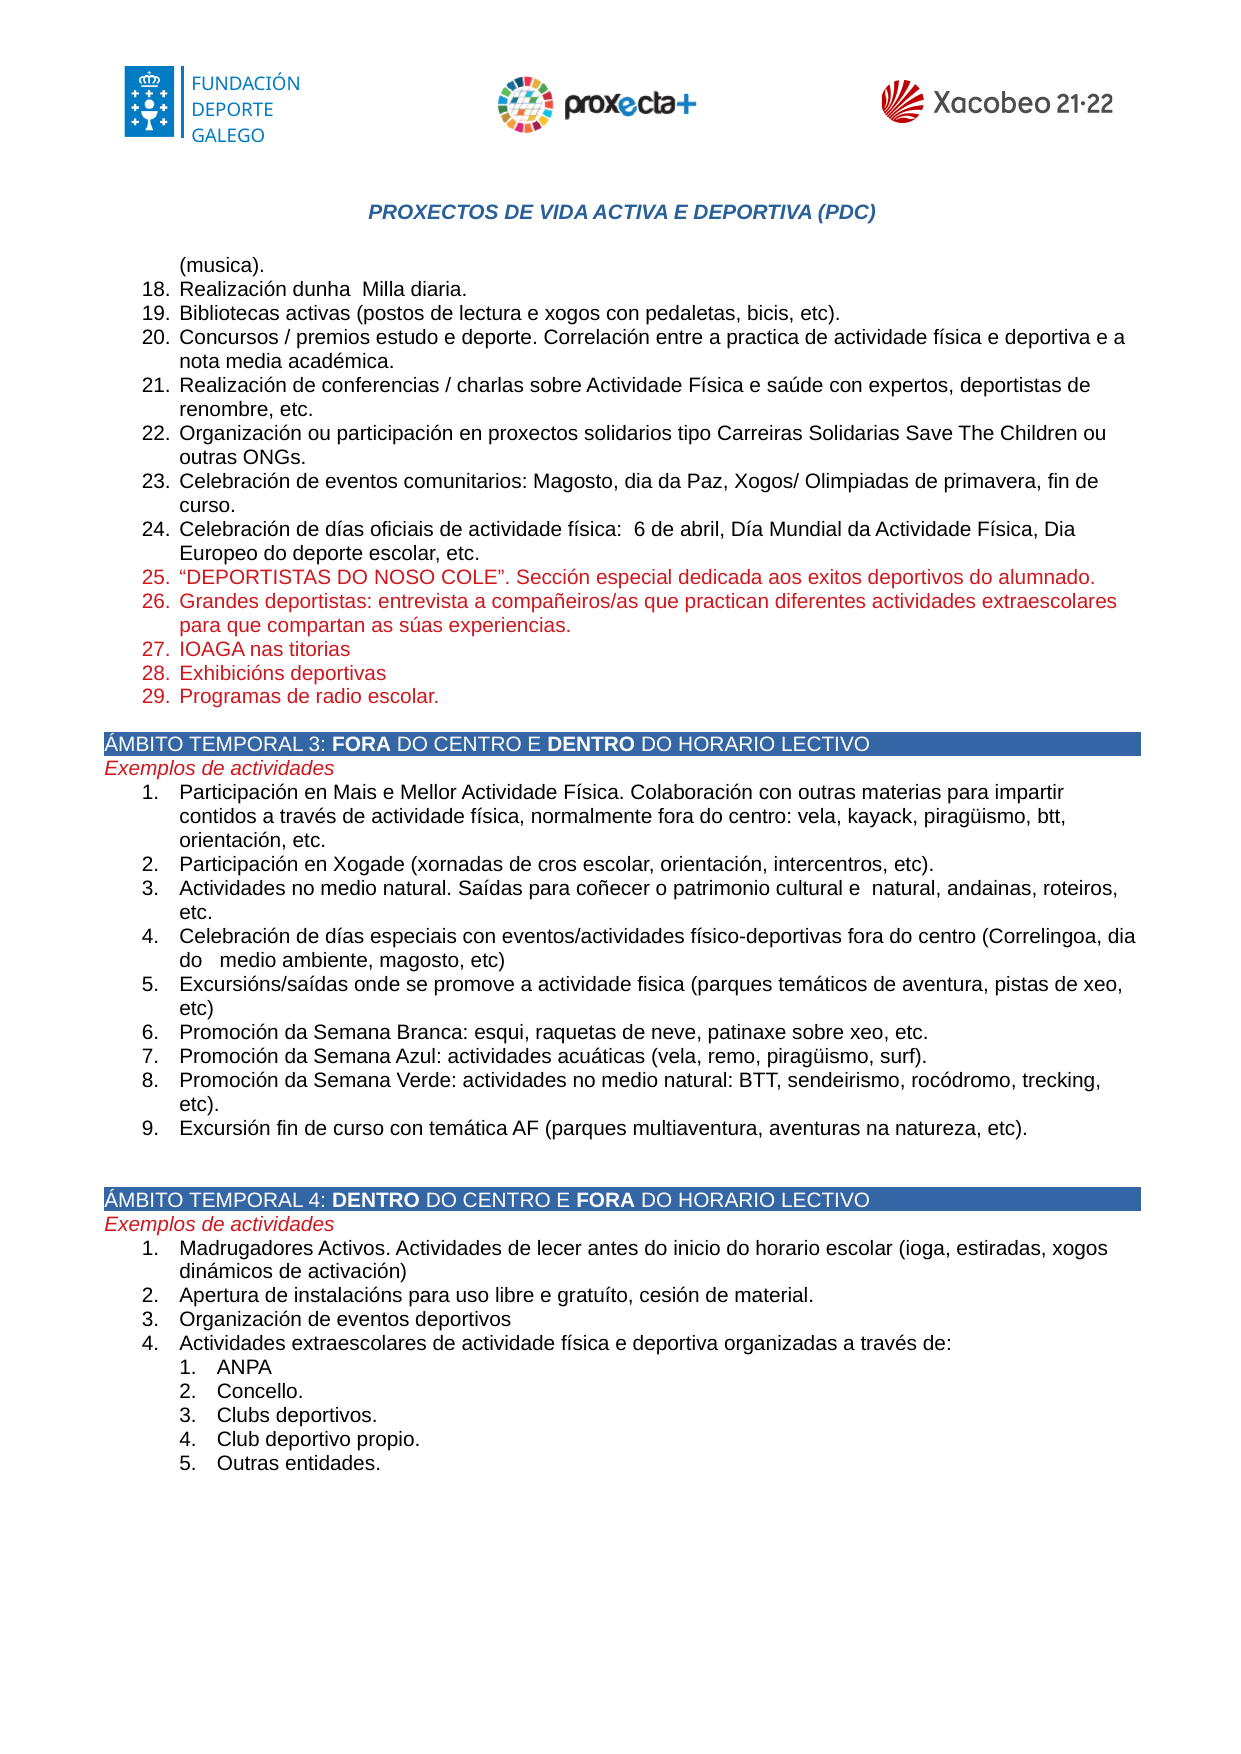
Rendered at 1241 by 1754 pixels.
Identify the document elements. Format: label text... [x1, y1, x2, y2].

picture [487, 65, 716, 140]
table_cell Madrugadores Activos. Actividades de lecer antes do inicio do horario escolar (ioga, estiradas, xogos dinámicos de activación) Apertura de instalacións para uso libre e gratuíto, cesión de material. Organización de eventos deportivos Actividades extraescolares de actividade física e deportiva organizadas a través de: ANPA Concello. Clubs deportivos. Club deportivo propio. Outras entidades. [104, 1235, 1141, 1475]
table_cell Participación en Mais e Mellor Actividade Física. Colaboración con outras materias para impartir contidos a través de actividade física, normalmente fora do centro: vela, kayack, piragüismo, btt, orientación, etc. Participación en Xogade (xornadas de cros escolar, orientación, intercentros, etc). Actividades no medio natural. Saídas para coñecer o patrimonio cultural e natural, andainas, roteiros, etc. Celebración de días especiais con eventos/actividades físico-deportivas fora do centro (Correlingoa, dia do medio ambiente, magosto, etc) Excursións/saídas onde se promove a actividade fisica (parques temáticos de aventura, pistas de xeo, etc) Promoción da Semana Branca: esqui, raquetas de neve, patinaxe sobre xeo, etc. Promoción da Semana Azul: actividades acuáticas (vela, remo, piragüismo, surf). Promoción da Semana Verde: actividades no medio natural: BTT, sendeirismo, rocódromo, trecking, etc). Excursión fin de curso con temática AF (parques multiaventura, aventuras na natureza, etc). [104, 780, 1141, 1163]
picture [124, 66, 176, 137]
picture [329, 66, 383, 74]
table_cell Incremento curricular das horas de Educación Física (libre configuración de centro / libre configuración autonómica). Recreos Activos / Patios dinámicos / Divertipatios. Organización de ligas internas (diversas modalidades) Tempos de lecer antes e despois do comedor. Dispoñibilidade para facer actividade física nestes horarios. Gardas activas. Posibilidade de realizar actividade física nas gardas durante a ausencia dun profesor/a Organización de espazos de lecer no centro educativo. Distribución de distintas zonas no patio, pavillón o salas anexas para facilitar que todo o alumnado poda realizar unha actividade física de acordo aos seus gustos e intereses. Pausas – Breaks de actividade física nos cambios de clase. Concurso de mascotas para o Proxecto de Vida Activa e Deportiva, en colaboración coa materia de Educación Artística / Plástica. Confección de mapas de recursos de actividade física, en colaboración coa materia de Informática, CCSS, ou outras. Realización de campañas de promoción AF e saúde. Traballos de investigación, colocación de cartelería, sinalética, etc que promova a adquisición de hábitos saudables, en colaboración con distintas materias. Realización de enquisas de hábitos AF para coñecer o consumo diario/semanal de actividade física do alumnado, os seus gustos e intereses, en colaboración ou non con outras materias (matemáticas ). Valoración da Condición Física para a saúde (DAFIS). Organización de talleres sobre actividade física e saúde, en colaboración con outras materias. Semana da saúde, taller de primeiros auxilios, seguridade vial, etc. Organización de eventos deportivos (competicións deportivas, de xogos populares, carreiras internas, etc) Participación en XOGADE (xornadas intercentros e outras actividades dentro do horario escolar)- Coñece o meu club (invitación a clubs deportivos e outras entidades para dar a coñecer a súa modalidade ao alumnado do centro. Realización de flashmobe – lid-dup sobre Actividade física, en colaboración con outras materias (musica). Realización dunha Milla diaria. Bibliotecas activas (postos de lectura e xogos con pedaletas, bicis, etc). Concursos / premios estudo e deporte. Correlación entre a practica de actividade física e deportiva e a nota media académica. Realización de conferencias / charlas sobre Actividade Física e saúde con expertos, deportistas de renombre, etc. Organización ou participación en proxectos solidarios tipo Carreiras Solidarias Save The Children ou outras ONGs. Celebración de eventos comunitarios: Magosto, dia da Paz, Xogos/ Olimpiadas de primavera, fin de curso. Celebración de días oficiais de actividade física: 6 de abril, Día Mundial da Actividade Física, Dia Europeo do deporte escolar, etc. “DEPORTISTAS DO NOSO COLE”. Sección especial dedicada aos exitos deportivos do alumnado. Grandes deportistas: entrevista a compañeiros/as que practican diferentes actividades extraescolares para que compartan as súas experiencias. IOAGA nas titorias Exhibicións deportivas Programas de radio escolar. [104, 253, 1141, 732]
picture [881, 80, 1113, 123]
table_cell Exemplos de actividades [104, 756, 1141, 780]
table_cell [104, 1164, 1141, 1187]
table_cell Exemplos de actividades [104, 1211, 1141, 1235]
